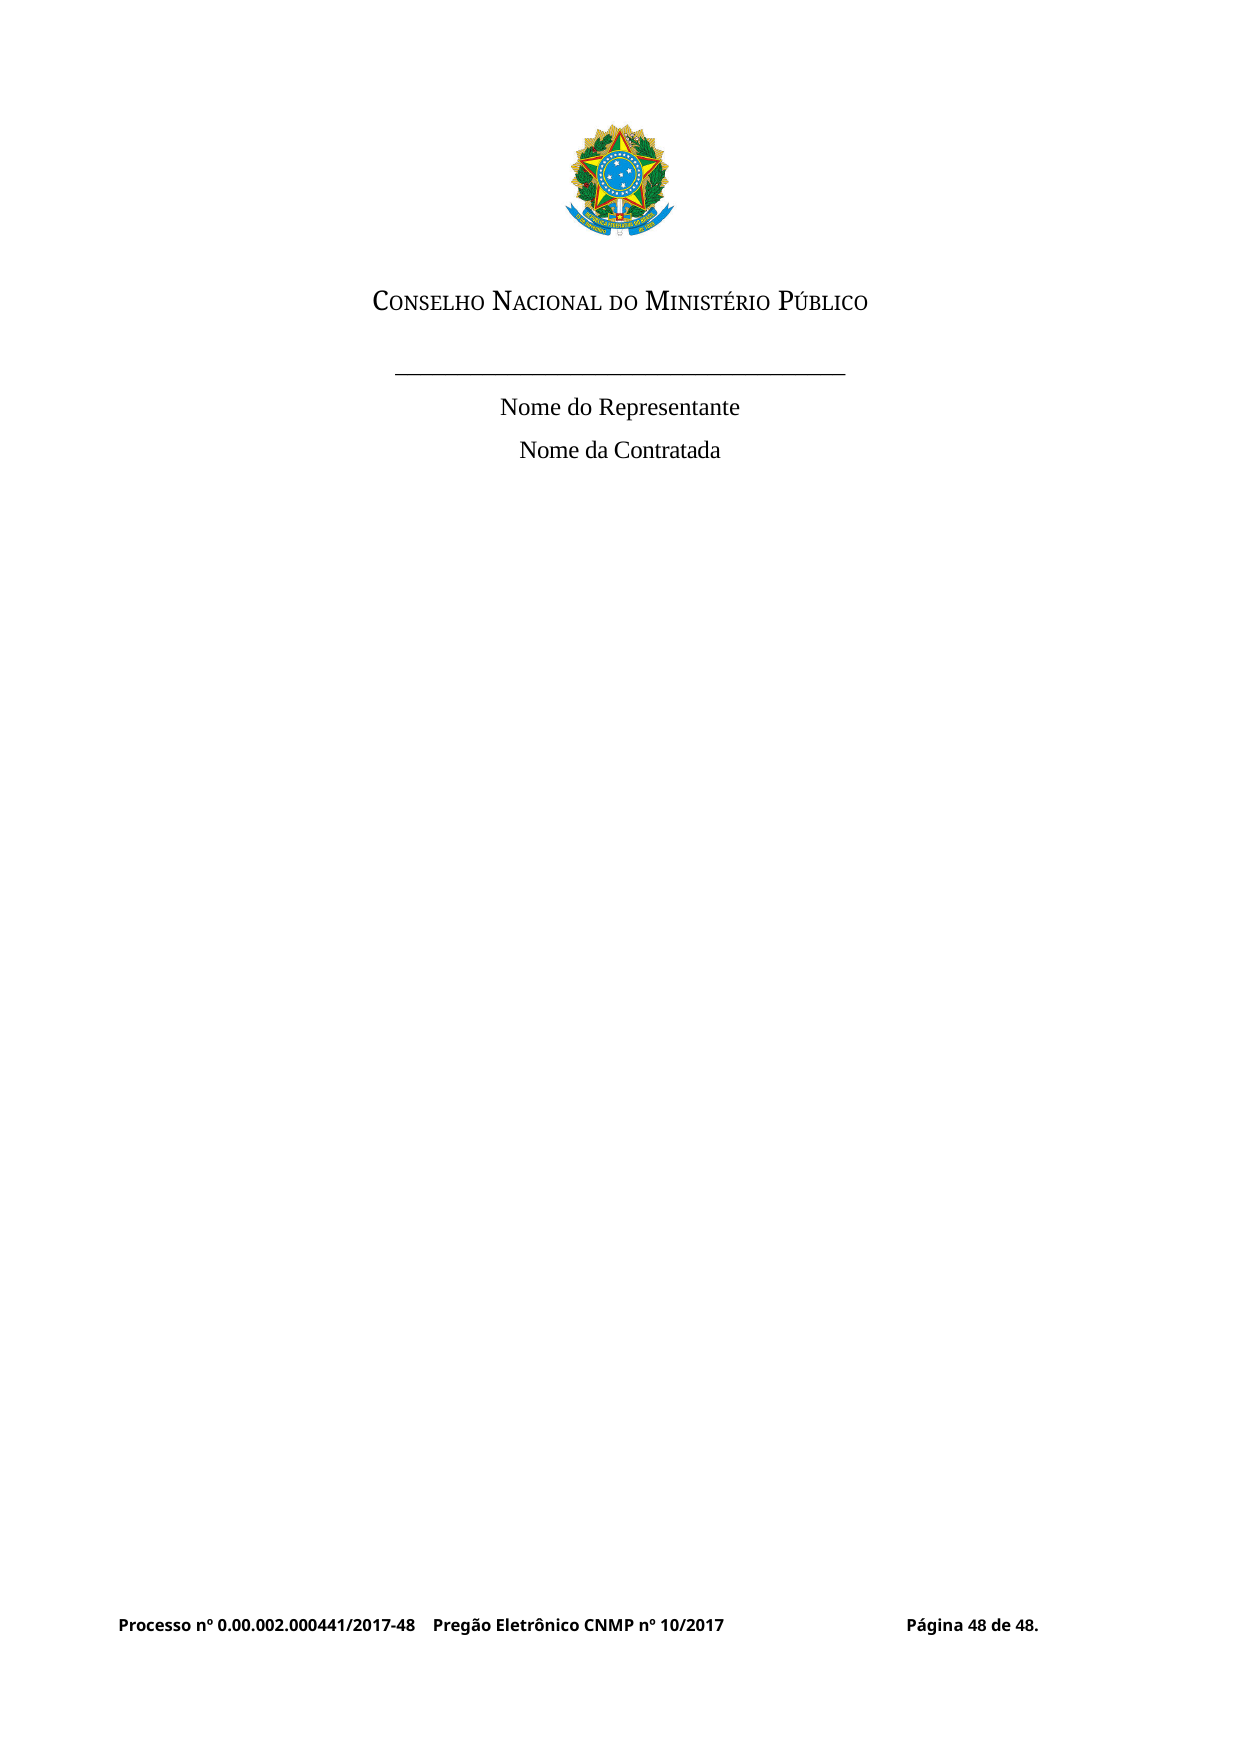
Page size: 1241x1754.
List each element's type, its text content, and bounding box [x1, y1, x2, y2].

text Nome do Representante [118, 392, 1122, 421]
text ____________________________________ [118, 349, 1122, 378]
text Nome da Contratada [118, 435, 1122, 464]
